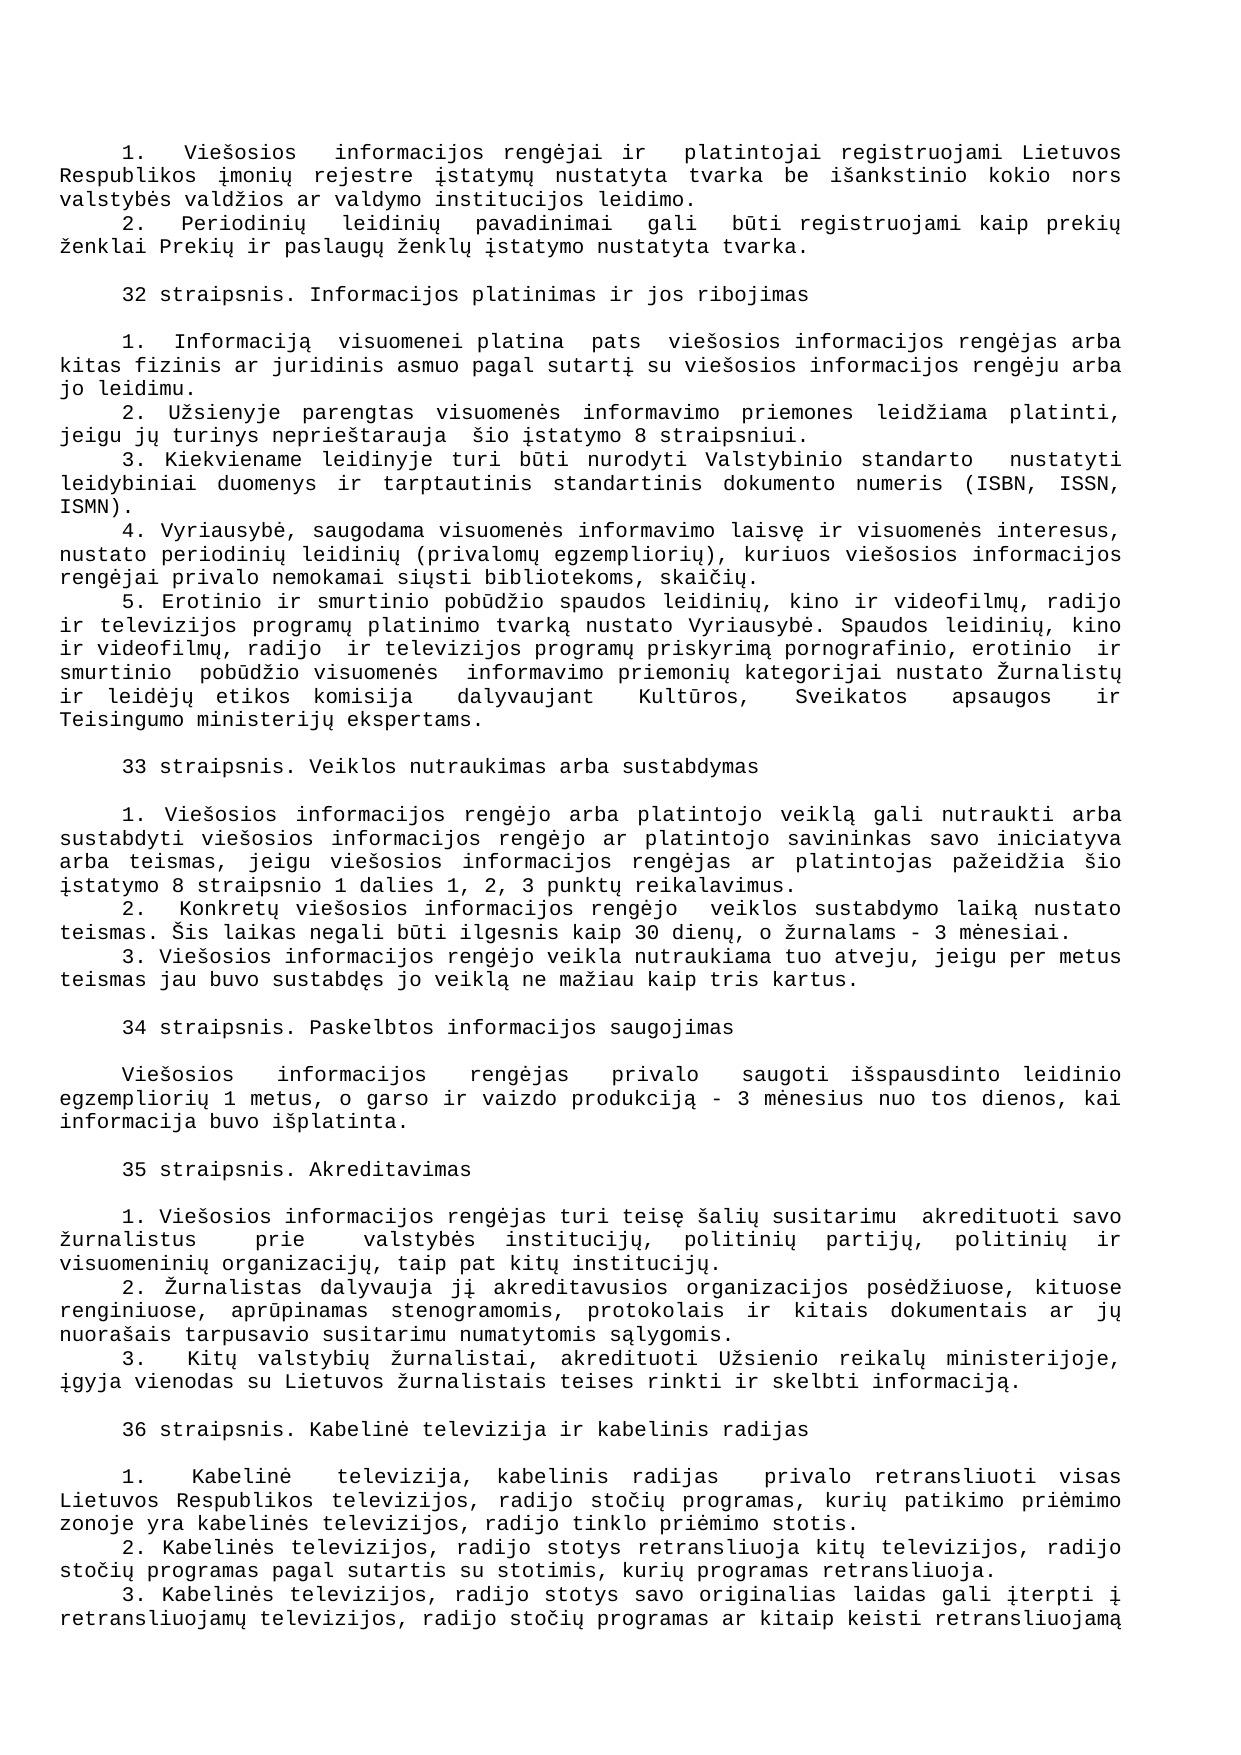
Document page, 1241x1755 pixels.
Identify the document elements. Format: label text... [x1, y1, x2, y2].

text 5. Erotinio ir smurtinio pobūdžio spaudos leidinių, kino ir videofilmų, radijo ir televizijos programų platinimo tvarką nustato Vyriausybė. Spaudos leidinių, kino ir videofilmų, radijo ir televizijos programų priskyrimą pornografinio, erotinio ir smurtinio pobūdžio visuomenės informavimo priemonių kategorijai nustato Žurnalistų ir leidėjų etikos komisija dalyvaujant Kultūros, Sveikatos apsaugos ir Teisingumo ministerijų ekspertams. [59, 591, 1122, 733]
text 2. Kabelinės televizijos, radijo stotys retransliuoja kitų televizijos, radijo stočių programas pagal sutartis su stotimis, kurių programas retransliuoja. [59, 1537, 1122, 1584]
text 33 straipsnis. Veiklos nutraukimas arba sustabdymas [59, 757, 1122, 780]
text 3. Kitų valstybių žurnalistai, akredituoti Užsienio reikalų ministerijoje, įgyja vienodas su Lietuvos žurnalistais teises rinkti ir skelbti informaciją. [59, 1348, 1122, 1395]
text 2. Konkretų viešosios informacijos rengėjo veiklos sustabdymo laiką nustato teismas. Šis laikas negali būti ilgesnis kaip 30 dienų, o žurnalams - 3 mėnesiai. [59, 898, 1122, 946]
text 32 straipsnis. Informacijos platinimas ir jos ribojimas [59, 284, 1122, 307]
text 2. Žurnalistas dalyvauja jį akreditavusios organizacijos posėdžiuose, kituose renginiuose, aprūpinamas stenogramomis, protokolais ir kitais dokumentais ar jų nuorašais tarpusavio susitarimu numatytomis sąlygomis. [59, 1277, 1122, 1348]
text 4. Vyriausybė, saugodama visuomenės informavimo laisvę ir visuomenės interesus, nustato periodinių leidinių (privalomų egzempliorių), kuriuos viešosios informacijos rengėjai privalo nemokamai siųsti bibliotekoms, skaičių. [59, 520, 1122, 591]
text 3. Kabelinės televizijos, radijo stotys savo originalias laidas gali įterpti į retransliuojamų televizijos, radijo stočių programas ar kitaip keisti retransliuojamą [59, 1584, 1122, 1631]
text 36 straipsnis. Kabelinė televizija ir kabelinis radijas [59, 1419, 1122, 1442]
text 34 straipsnis. Paskelbtos informacijos saugojimas [59, 1017, 1122, 1040]
text 3. Kiekviename leidinyje turi būti nurodyti Valstybinio standarto nustatyti leidybiniai duomenys ir tarptautinis standartinis dokumento numeris (ISBN, ISSN, ISMN). [59, 449, 1122, 520]
text 3. Viešosios informacijos rengėjo veikla nutraukiama tuo atveju, jeigu per metus teismas jau buvo sustabdęs jo veiklą ne mažiau kaip tris kartus. [59, 946, 1122, 993]
text 2. Užsienyje parengtas visuomenės informavimo priemones leidžiama platinti, jeigu jų turinys neprieštarauja šio įstatymo 8 straipsniui. [59, 402, 1122, 449]
text 35 straipsnis. Akreditavimas [59, 1158, 1122, 1182]
text 1. Viešosios informacijos rengėjai ir platintojai registruojami Lietuvos Respublikos įmonių rejestre įstatymų nustatyta tvarka be išankstinio kokio nors valstybės valdžios ar valdymo institucijos leidimo. [59, 142, 1122, 213]
text Viešosios informacijos rengėjas privalo saugoti išspausdinto leidinio egzempliorių 1 metus, o garso ir vaizdo produkciją - 3 mėnesius nuo tos dienos, kai informacija buvo išplatinta. [59, 1064, 1122, 1135]
text 1. Informaciją visuomenei platina pats viešosios informacijos rengėjas arba kitas fizinis ar juridinis asmuo pagal sutartį su viešosios informacijos rengėju arba jo leidimu. [59, 331, 1122, 402]
text 1. Kabelinė televizija, kabelinis radijas privalo retransliuoti visas Lietuvos Respublikos televizijos, radijo stočių programas, kurių patikimo priėmimo zonoje yra kabelinės televizijos, radijo tinklo priėmimo stotis. [59, 1466, 1122, 1537]
text 1. Viešosios informacijos rengėjas turi teisę šalių susitarimu akredituoti savo žurnalistus prie valstybės institucijų, politinių partijų, politinių ir visuomeninių organizacijų, taip pat kitų institucijų. [59, 1206, 1122, 1277]
text 2. Periodinių leidinių pavadinimai gali būti registruojami kaip prekių ženklai Prekių ir paslaugų ženklų įstatymo nustatyta tvarka. [59, 213, 1122, 260]
text 1. Viešosios informacijos rengėjo arba platintojo veiklą gali nutraukti arba sustabdyti viešosios informacijos rengėjo ar platintojo savininkas savo iniciatyva arba teismas, jeigu viešosios informacijos rengėjas ar platintojas pažeidžia šio įstatymo 8 straipsnio 1 dalies 1, 2, 3 punktų reikalavimus. [59, 804, 1122, 898]
